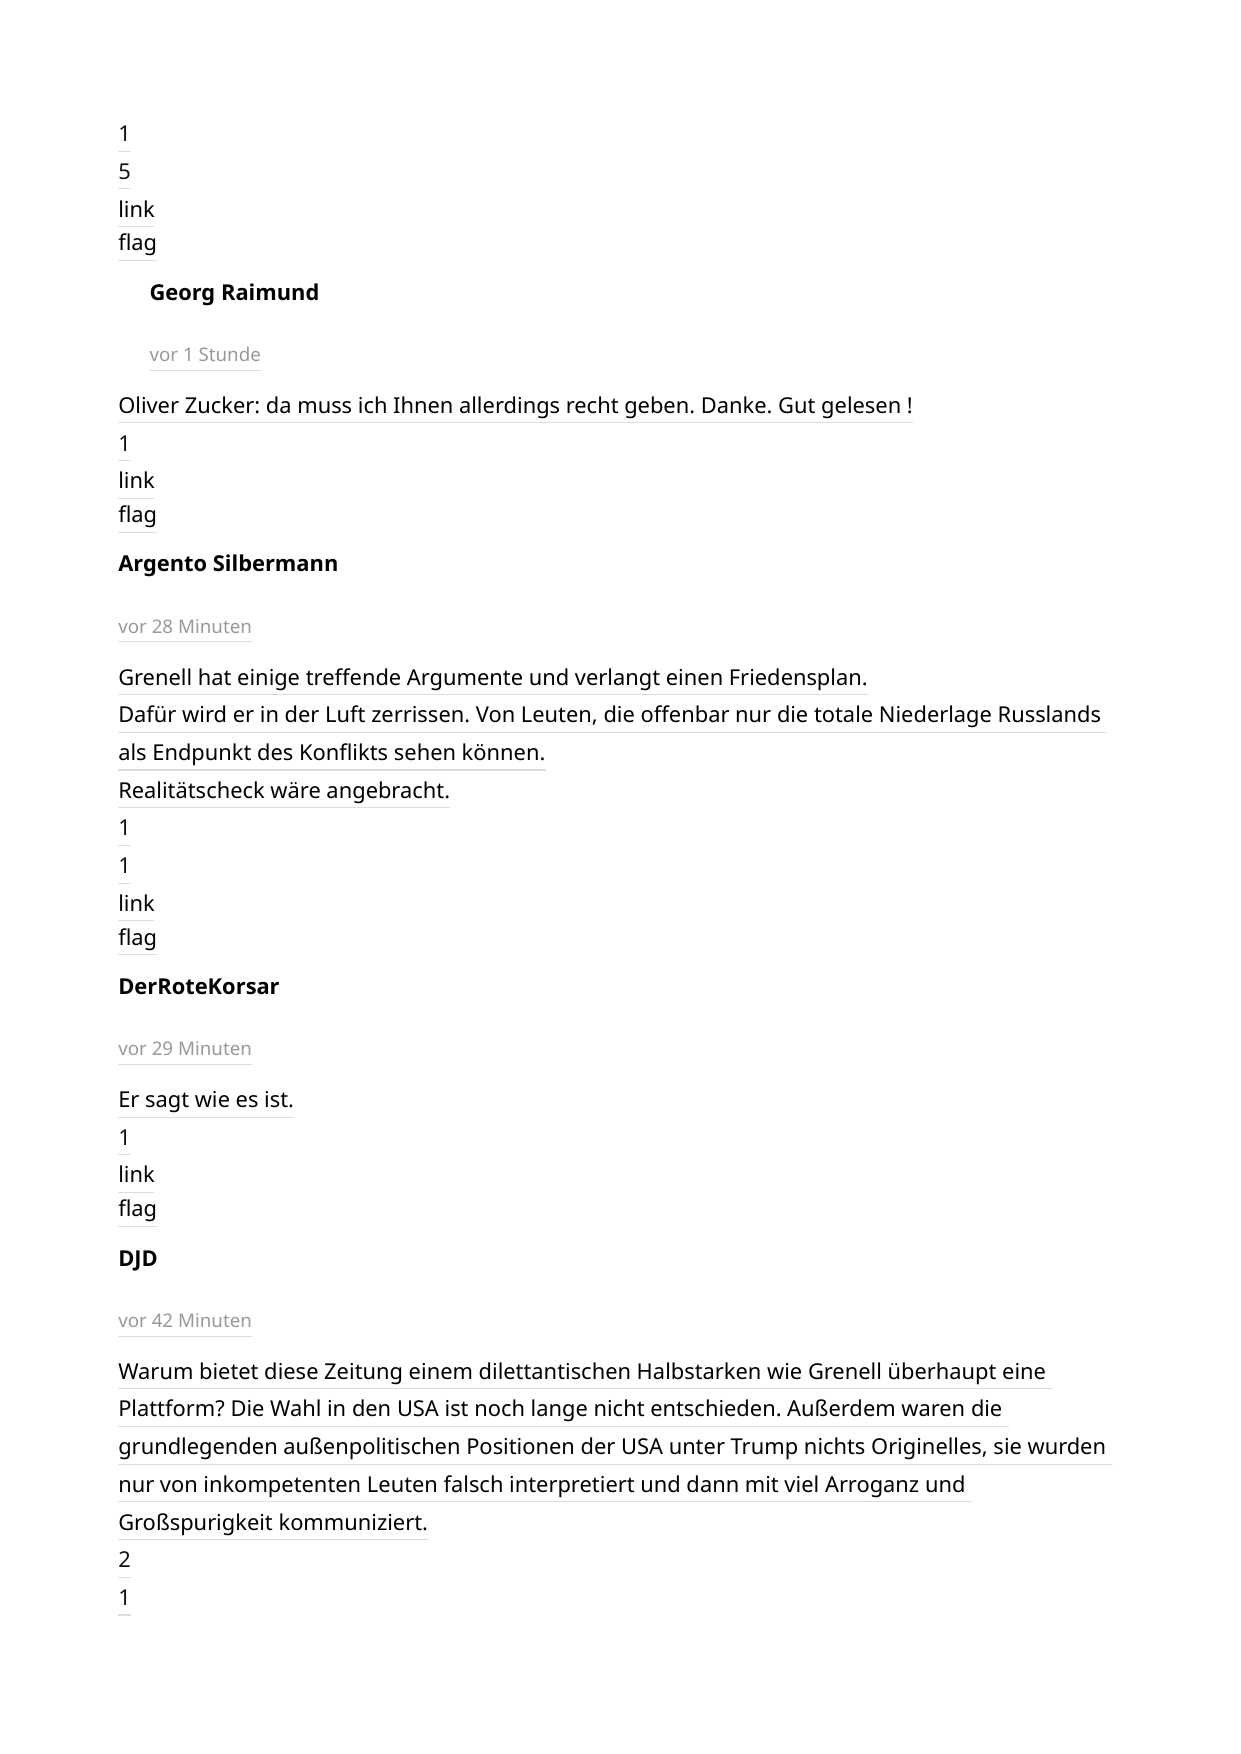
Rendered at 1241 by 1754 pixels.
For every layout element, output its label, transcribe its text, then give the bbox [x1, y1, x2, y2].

text Er sagt wie es ist. [118, 1084, 1122, 1118]
text flag [118, 921, 1122, 955]
text vor 1 Stunde [149, 341, 1117, 371]
text 1 [118, 1122, 1122, 1155]
text flag [118, 499, 1122, 533]
text link [118, 193, 1122, 227]
text Grenell hat einige treffende Argumente und verlangt einen Friedensplan. Dafür wird er in der Luft zerrissen. Von Leuten, die offenbar nur die totale Niederlage Russlands als Endpunkt des Konflikts sehen können. Realitätscheck wäre angebracht. [118, 661, 1122, 808]
text Argento Silbermann [118, 548, 1122, 578]
text link [118, 465, 1122, 499]
text DJD [118, 1242, 1122, 1272]
text vor 29 Minuten [118, 1035, 1117, 1065]
text 5 [118, 156, 1122, 189]
text vor 42 Minuten [118, 1307, 1117, 1337]
text Warum bietet diese Zeitung einem dilettantischen Halbstarken wie Grenell überhaupt eine Plattform? Die Wahl in den USA ist noch lange nicht entschieden. Außerdem waren die grundlegenden außenpolitischen Positionen der USA unter Trump nichts Originelles, sie wurden nur von inkompetenten Leuten falsch interpretiert und dann mit viel Arroganz und Großspurigkeit kommuniziert. [118, 1356, 1122, 1540]
text flag [118, 227, 1122, 261]
text 1 [118, 427, 1122, 461]
text vor 28 Minuten [118, 613, 1117, 642]
text link [118, 888, 1122, 921]
text flag [118, 1193, 1122, 1227]
text Oliver Zucker: da muss ich Ihnen allerdings recht geben. Danke. Gut gelesen ! [118, 390, 1122, 423]
text DerRoteKorsar [118, 971, 1122, 1001]
text link [118, 1159, 1122, 1193]
text 1 [118, 812, 1122, 846]
text 2 [118, 1544, 1122, 1578]
text 1 [118, 118, 1122, 152]
text 1 [118, 1582, 1122, 1616]
text 1 [118, 850, 1122, 884]
text Georg Raimund [149, 277, 1122, 306]
